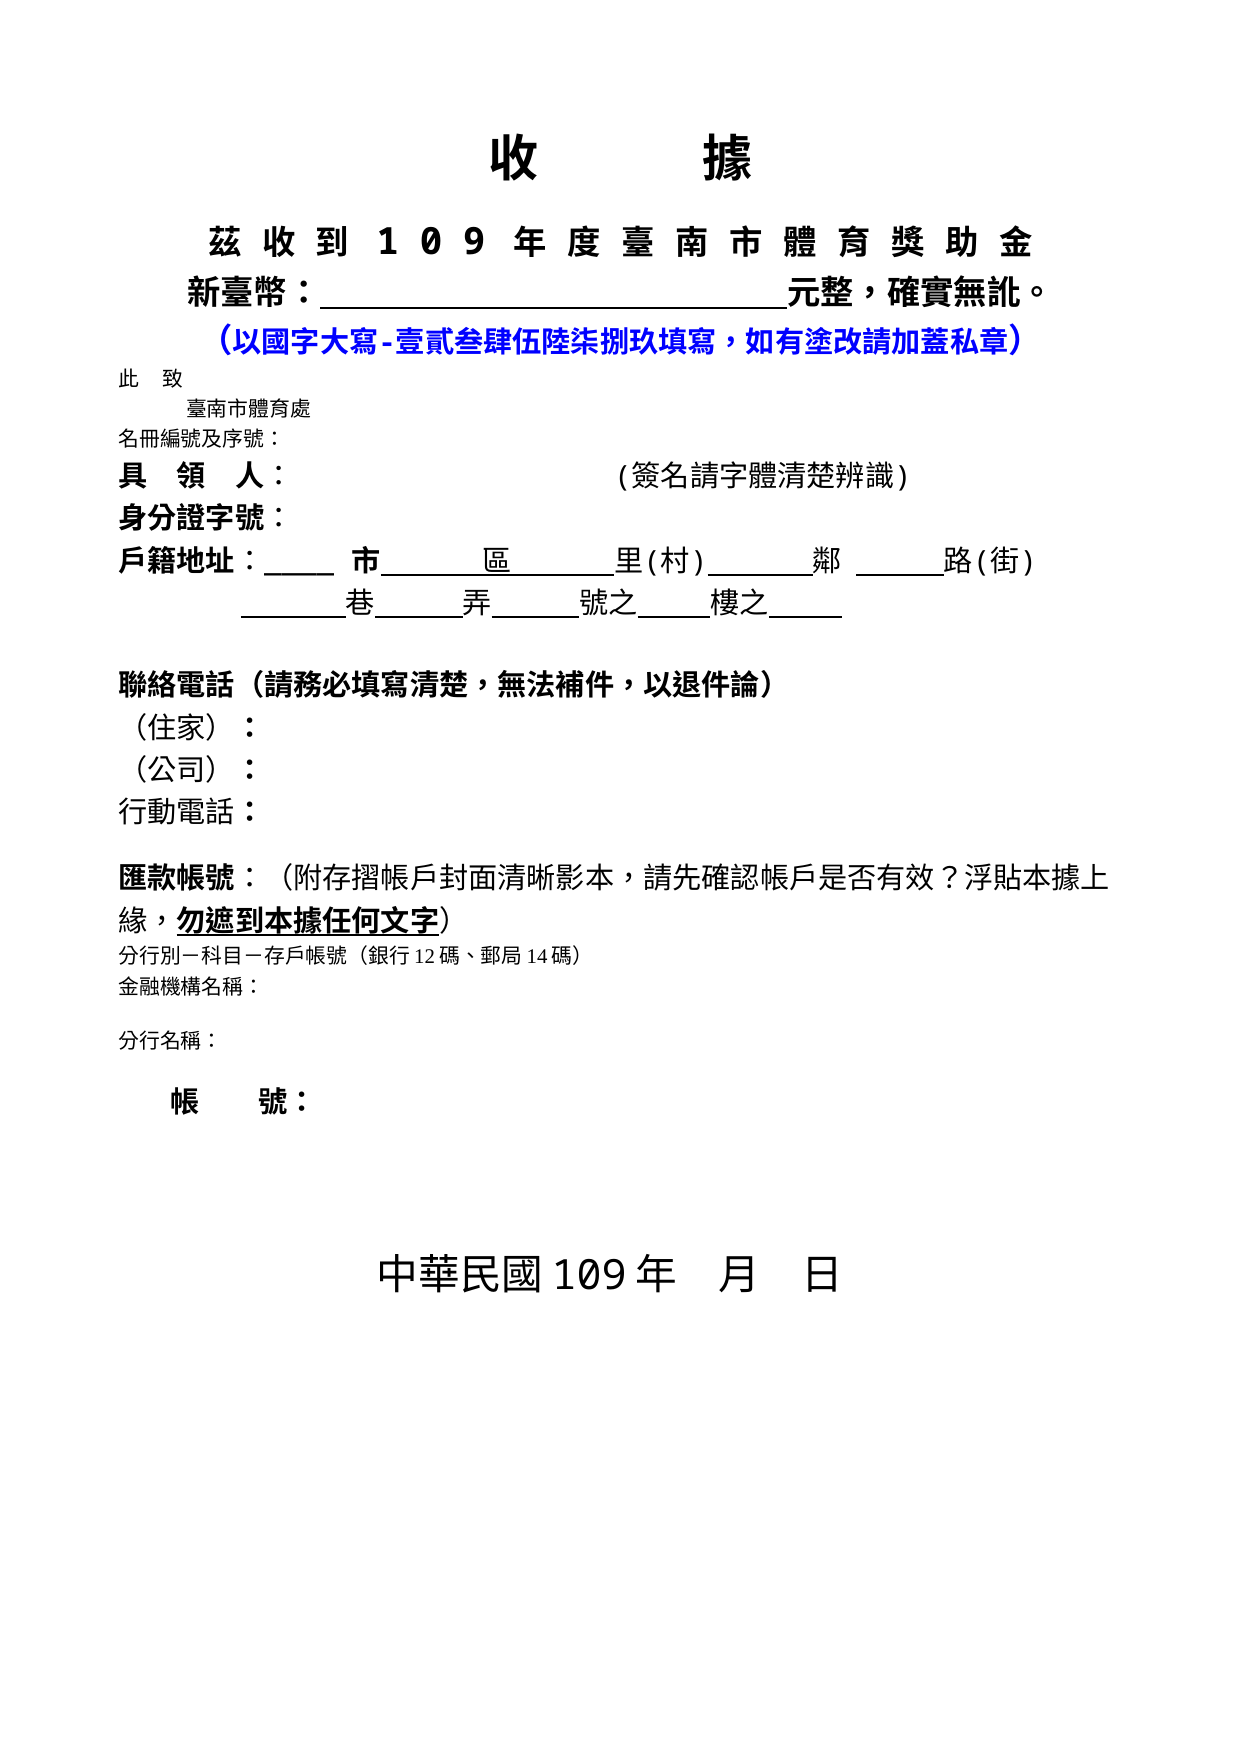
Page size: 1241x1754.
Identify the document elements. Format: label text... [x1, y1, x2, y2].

text 金融機構名稱： [118, 970, 1122, 1000]
text 此 致 [118, 362, 1122, 392]
text 匯款帳號：（附存摺帳戶封面清晰影本，請先確認帳戶是否有效？浮貼本據上緣，勿遮到本據任何文字） [118, 855, 1122, 940]
text 聯絡電話（請務必填寫清楚，無法補件，以退件論） [118, 622, 1122, 704]
text 新臺幣： 元整，確實無訛。 （以國字大寫-壹貳叁肆伍陸柒捌玖填寫，如有塗改請加蓋私章） [118, 266, 1122, 362]
text 茲收到109年度臺南市體育獎助金 [118, 214, 1122, 266]
text （住家）： （公司）： 行動電話： [118, 704, 1122, 831]
text 分行名稱： [118, 1024, 1122, 1054]
text 中華民國109年 月 日 [118, 1241, 1122, 1302]
text 收 據 [118, 118, 1122, 191]
text 分行別－科目－存戶帳號（銀行12碼、郵局14碼） [118, 940, 1122, 970]
text 身分證字號： [118, 495, 1122, 537]
text 臺南市體育處 [118, 392, 1122, 422]
text 名冊編號及序號： [118, 422, 1122, 453]
text 具 領 人： (簽名請字體清楚辨識) [118, 453, 1122, 495]
text 巷 弄 號之 樓之 [118, 580, 1122, 622]
text 帳 號： [118, 1078, 1122, 1121]
text 戶籍地址：____ 市 區 里(村) 鄰 路(街) [118, 537, 1122, 580]
